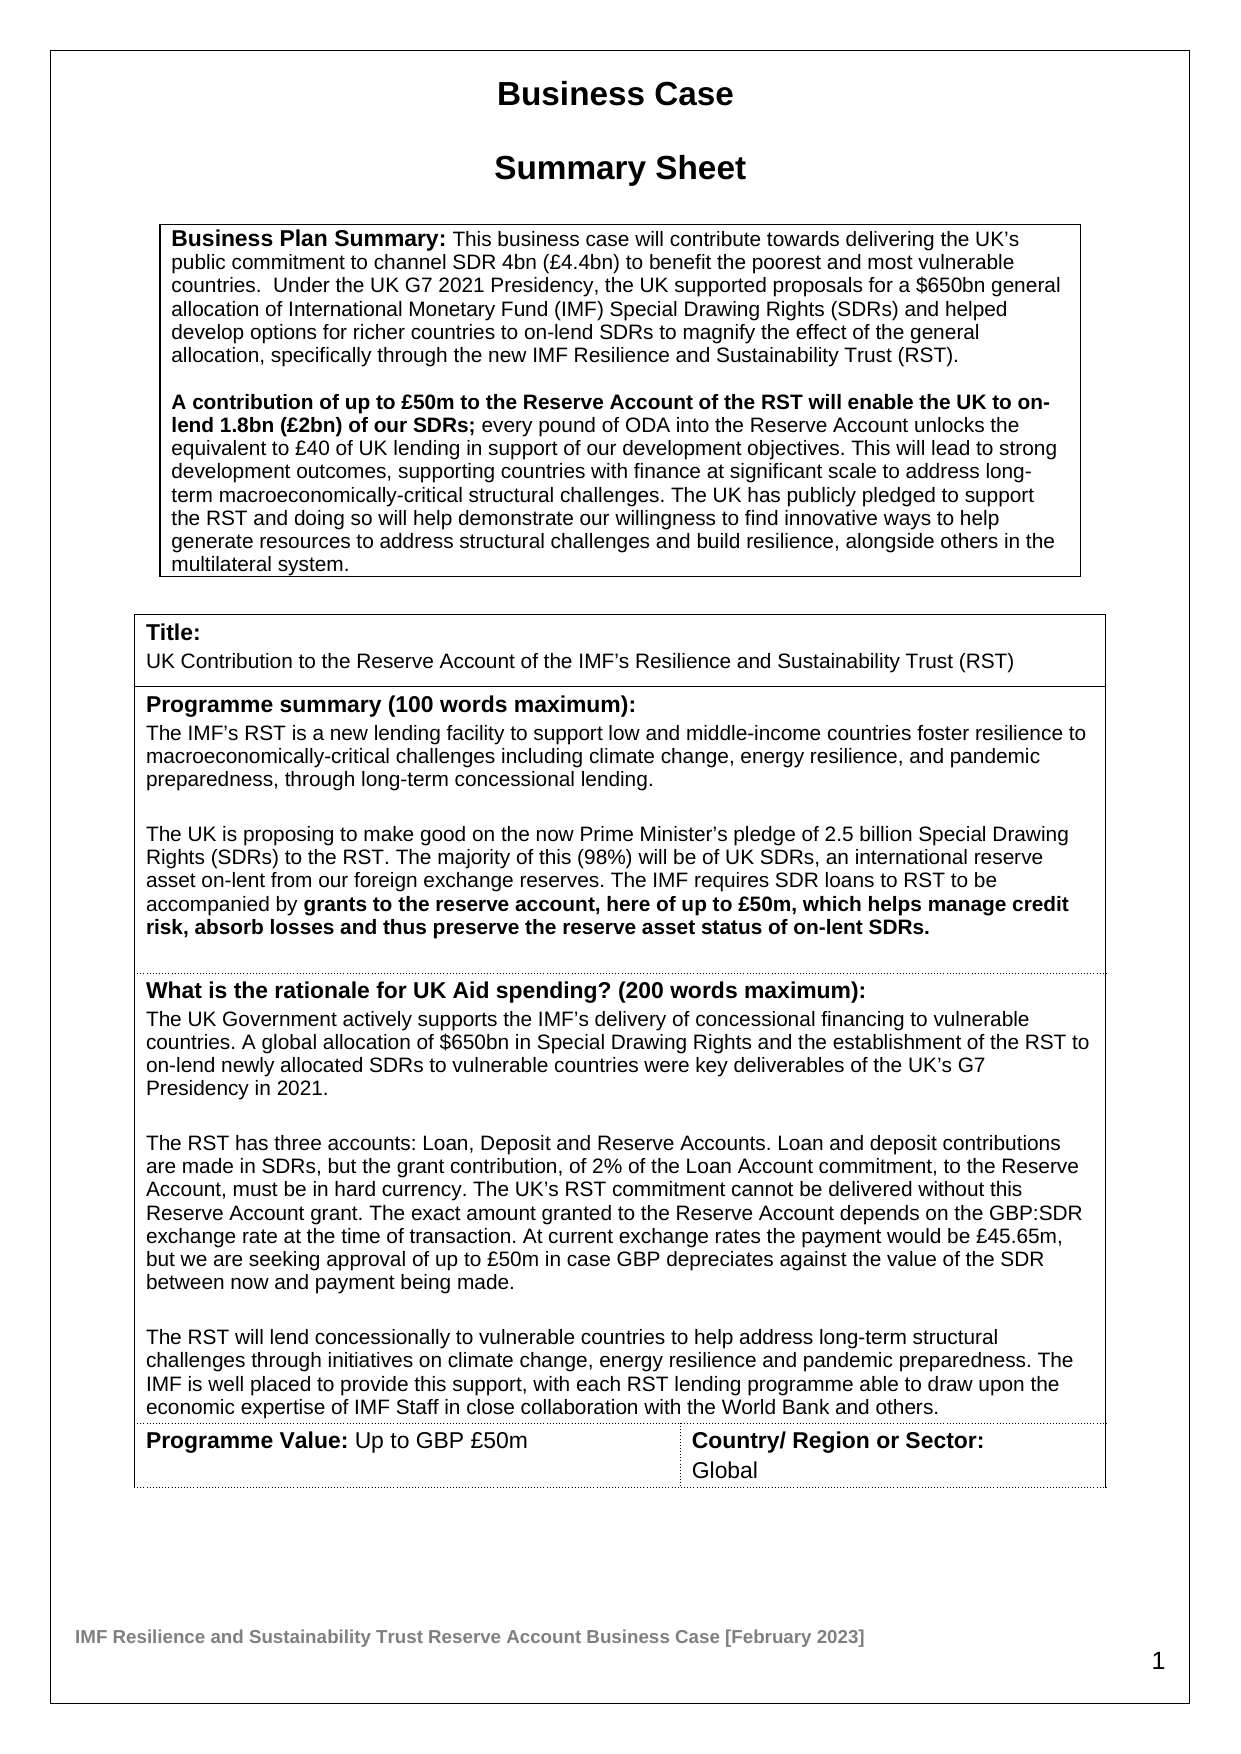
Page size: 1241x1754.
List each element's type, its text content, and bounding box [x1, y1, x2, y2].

table_header Title: UK Contribution to the Reserve Account of the IMF’s Resilience and Sustainability Trust (RST) [135, 615, 1105, 686]
table_cell What is the rationale for UK Aid spending? (200 words maximum): The UK Government actively supports the IMF’s delivery of concessional financing to vulnerable countries. A global allocation of $650bn in Special Drawing Rights and the establishment of the RST to on-lend newly allocated SDRs to vulnerable countries were key deliverables of the UK’s G7 Presidency in 2021. The RST has three accounts: Loan, Deposit and Reserve Accounts. Loan and deposit contributions are made in SDRs, but the grant contribution, of 2% of the Loan Account commitment, to the Reserve Account, must be in hard currency. The UK’s RST commitment cannot be delivered without this Reserve Account grant. The exact amount granted to the Reserve Account depends on the GBP:SDR exchange rate at the time of transaction. At current exchange rates the payment would be £45.65m, but we are seeking approval of up to £50m in case GBP depreciates against the value of the SDR between now and payment being made. The RST will lend concessionally to vulnerable countries to help address long-term structural challenges through initiatives on climate change, energy resilience and pandemic preparedness. The IMF is well placed to provide this support, with each RST lending programme able to draw upon the economic expertise of IMF Staff in close collaboration with the World Bank and others. [135, 973, 1105, 1423]
table_cell Country/ Region or Sector: Global [680, 1423, 1105, 1487]
text Business Case [75, 75, 1165, 112]
table_header Business Plan Summary: This business case will contribute towards delivering the UK’s public commitment to channel SDR 4bn (£4.4bn) to benefit the poorest and most vulnerable countries. Under the UK G7 2021 Presidency, the UK supported proposals for a $650bn general allocation of International Monetary Fund (IMF) Special Drawing Rights (SDRs) and helped develop options for richer countries to on-lend SDRs to magnify the effect of the general allocation, specifically through the new IMF Resilience and Sustainability Trust (RST). A contribution of up to £50m to the Reserve Account of the RST will enable the UK to on-lend 1.8bn (£2bn) of our SDRs; every pound of ODA into the Reserve Account unlocks the equivalent to £40 of UK lending in support of our development objectives. This will lead to strong development outcomes, supporting countries with finance at significant scale to address long-term macroeconomically-critical structural challenges. The UK has publicly pledged to support the RST and doing so will help demonstrate our willingness to find innovative ways to help generate resources to address structural challenges and build resilience, alongside others in the multilateral system. [161, 225, 1080, 576]
text Summary Sheet [75, 149, 1165, 187]
table_cell Programme summary (100 words maximum): The IMF’s RST is a new lending facility to support low and middle-income countries foster resilience to macroeconomically-critical challenges including climate change, energy resilience, and pandemic preparedness, through long-term concessional lending. The UK is proposing to make good on the now Prime Minister’s pledge of 2.5 billion Special Drawing Rights (SDRs) to the RST. The majority of this (98%) will be of UK SDRs, an international reserve asset on-lent from our foreign exchange reserves. The IMF requires SDR loans to RST to be accompanied by grants to the reserve account, here of up to £50m, which helps manage credit risk, absorb losses and thus preserve the reserve asset status of on-lent SDRs. [135, 687, 1105, 973]
table_cell Programme Value: Up to GBP £50m [135, 1423, 680, 1487]
